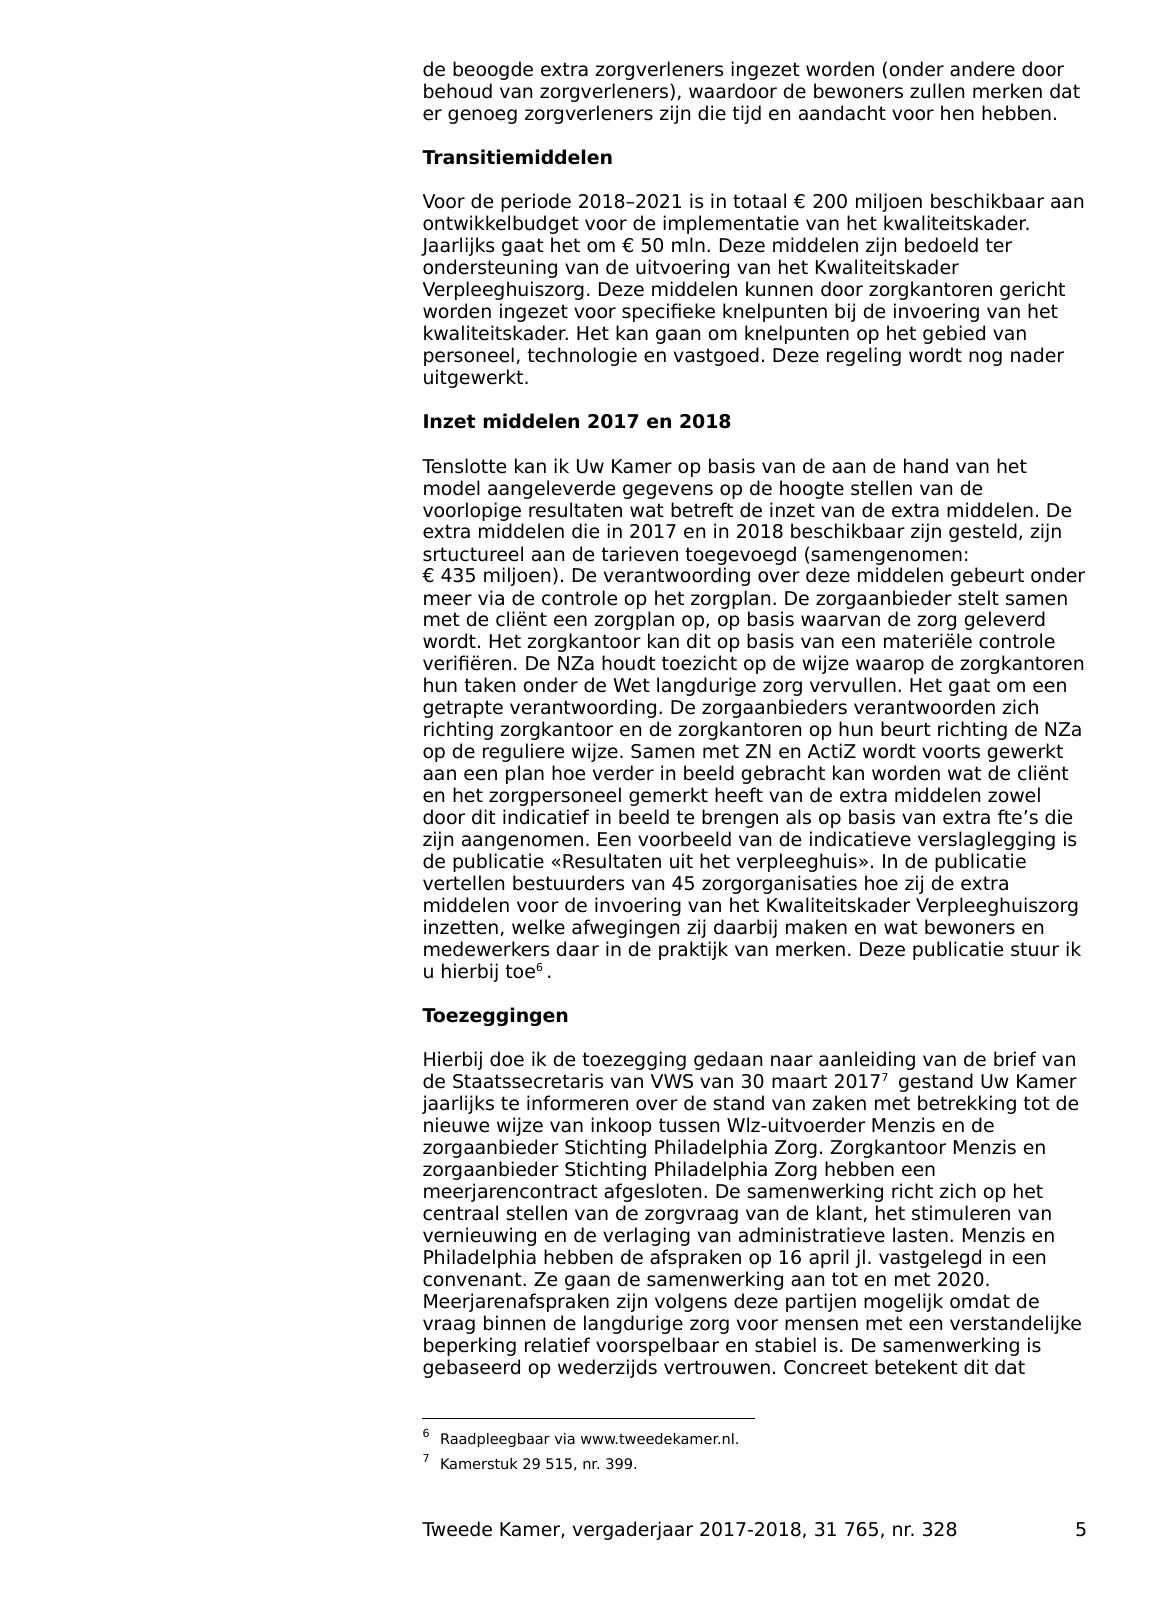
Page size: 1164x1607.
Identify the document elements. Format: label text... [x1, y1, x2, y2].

text Kamerstuk 29 515, nr. 399. [422, 1452, 1087, 1474]
text Voor de periode 2018–2021 is in totaal € 200 miljoen beschikbaar aan ontwikkelbudget voor de implementatie van het kwaliteitskader. Jaarlijks gaat het om € 50 mln. Deze middelen zijn bedoeld ter ondersteuning van de uitvoering van het Kwaliteitskader Verpleeghuiszorg. Deze middelen kunnen door zorgkantoren gericht worden ingezet voor specifieke knelpunten bij de invoering van het kwaliteitskader. Het kan gaan om knelpunten op het gebied van personeel, technologie en vastgoed. Deze regeling wordt nog nader uitgewerkt. [422, 191, 1087, 389]
text Hierbij doe ik de toezegging gedaan naar aanleiding van de brief van de Staatssecretaris van VWS van 30 maart 2017 gestand Uw Kamer jaarlijks te informeren over de stand van zaken met betrekking tot de nieuwe wijze van inkoop tussen Wlz-uitvoerder Menzis en de zorgaanbieder Stichting Philadelphia Zorg. Zorgkantoor Menzis en zorgaanbieder Stichting Philadelphia Zorg hebben een meerjarencontract afgesloten. De samenwerking richt zich op het centraal stellen van de zorgvraag van de klant, het stimuleren van vernieuwing en de verlaging van administratieve lasten. Menzis en Philadelphia hebben de afspraken op 16 april jl. vastgelegd in een convenant. Ze gaan de samenwerking aan tot en met 2020. Meerjarenafspraken zijn volgens deze partijen mogelijk omdat de vraag binnen de langdurige zorg voor mensen met een verstandelijke beperking relatief voorspelbaar en stabiel is. De samenwerking is gebaseerd op wederzijds vertrouwen. Concreet betekent dit dat [422, 1049, 1087, 1379]
text Tenslotte kan ik Uw Kamer op basis van de aan de hand van het model aangeleverde gegevens op de hoogte stellen van de voorlopige resultaten wat betreft de inzet van de extra middelen. De extra middelen die in 2017 en in 2018 beschikbaar zijn gesteld, zijn srtuctureel aan de tarieven toegevoegd (samengenomen: € 435 miljoen). De verantwoording over deze middelen gebeurt onder meer via de controle op het zorgplan. De zorgaanbieder stelt samen met de cliënt een zorgplan op, op basis waarvan de zorg geleverd wordt. Het zorgkantoor kan dit op basis van een materiële controle verifiëren. De NZa houdt toezicht op de wijze waarop de zorgkantoren hun taken onder de Wet langdurige zorg vervullen. Het gaat om een getrapte verantwoording. De zorgaanbieders verantwoorden zich richting zorgkantoor en de zorgkantoren op hun beurt richting de NZa op de reguliere wijze. Samen met ZN en ActiZ wordt voorts gewerkt aan een plan hoe verder in beeld gebracht kan worden wat de cliënt en het zorgpersoneel gemerkt heeft van de extra middelen zowel door dit indicatief in beeld te brengen als op basis van extra fte’s die zijn aangenomen. Een voorbeeld van de indicatieve verslaglegging is de publicatie «Resultaten uit het verpleeghuis». In de publicatie vertellen bestuurders van 45 zorgorganisaties hoe zij de extra middelen voor de invoering van het Kwaliteitskader Verpleeghuiszorg inzetten, welke afwegingen zij daarbij maken en wat bewoners en medewerkers daar in de praktijk van merken. Deze publicatie stuur ik u hierbij toe. [422, 456, 1087, 983]
subtitle Inzet middelen 2017 en 2018 [422, 411, 1087, 433]
subtitle Transitiemiddelen [422, 147, 1087, 169]
text Raadpleegbaar via www.tweedekamer.nl. [422, 1427, 1087, 1449]
subtitle Toezeggingen [422, 1005, 1087, 1027]
text de beoogde extra zorgverleners ingezet worden (onder andere door behoud van zorgverleners), waardoor de bewoners zullen merken dat er genoeg zorgverleners zijn die tijd en aandacht voor hen hebben. [422, 59, 1087, 125]
